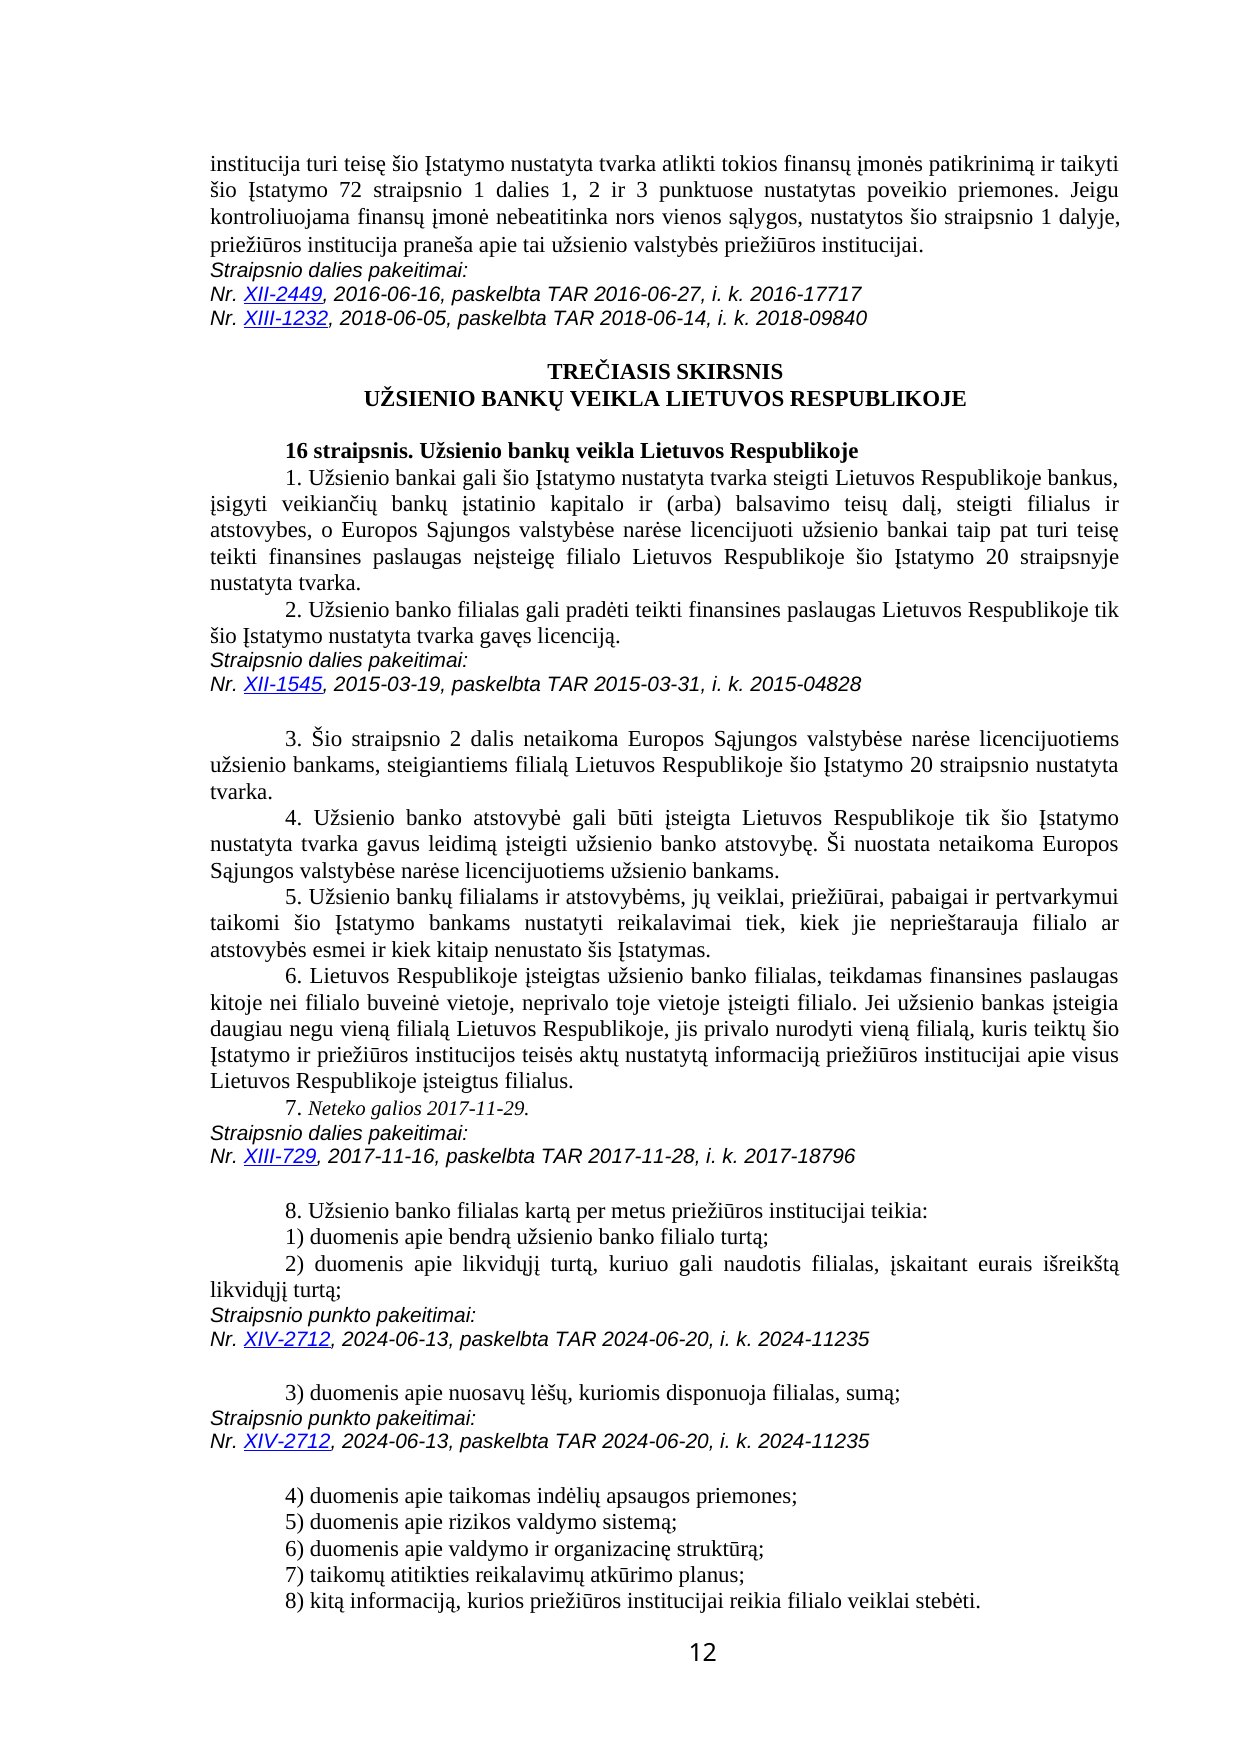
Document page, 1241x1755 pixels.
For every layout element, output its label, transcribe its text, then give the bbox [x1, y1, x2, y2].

text 1) duomenis apie bendrą užsienio banko filialo turtą; [210, 1223, 1120, 1250]
text 6) duomenis apie valdymo ir organizacinę struktūrą; [210, 1535, 1120, 1561]
text Straipsnio punkto pakeitimai: [210, 1405, 1120, 1429]
text 7) taikomų atitikties reikalavimų atkūrimo planus; [210, 1561, 1120, 1587]
text Nr. XII-1545, 2015-03-19, paskelbta TAR 2015-03-31, i. k. 2015-04828 [210, 672, 1120, 696]
text 2. Užsienio banko filialas gali pradėti teikti finansines paslaugas Lietuvos Respublikoje tik šio Įstatymo nustatyta tvarka gavęs licenciją. [210, 596, 1120, 648]
text 5. Užsienio bankų filialams ir atstovybėms, jų veiklai, priežiūrai, pabaigai ir pertvarkymui taikomi šio Įstatymo bankams nustatyti reikalavimai tiek, kiek jie neprieštarauja filialo ar atstovybės esmei ir kiek kitaip nenustato šis Įstatymas. [210, 883, 1120, 962]
text Nr. XIV-2712, 2024-06-13, paskelbta TAR 2024-06-20, i. k. 2024-11235 [210, 1429, 1120, 1453]
text 8) kitą informaciją, kurios priežiūros institucijai reikia filialo veiklai stebėti. [210, 1587, 1120, 1614]
text 8. Užsienio banko filialas kartą per metus priežiūros institucijai teikia: [210, 1197, 1120, 1223]
text Straipsnio dalies pakeitimai: [210, 1120, 1120, 1144]
text 1. Užsienio bankai gali šio Įstatymo nustatyta tvarka steigti Lietuvos Respublikoje bankus, įsigyti veikiančių bankų įstatinio kapitalo ir (arba) balsavimo teisų dalį, steigti filialus ir atstovybes, o Europos Sąjungos valstybėse narėse licencijuoti užsienio bankai taip pat turi teisę teikti finansines paslaugas neįsteigę filialo Lietuvos Respublikoje šio Įstatymo 20 straipsnyje nustatyta tvarka. [210, 464, 1120, 596]
text UŽSIENIO BANKŲ VEIKLA LIETUVOS RESPUBLIKOJE [210, 385, 1120, 411]
text Nr. XII-2449, 2016-06-16, paskelbta TAR 2016-06-27, i. k. 2016-17717 [210, 282, 1120, 306]
text 16 straipsnis. Užsienio bankų veikla Lietuvos Respublikoje [210, 437, 1120, 464]
text 2) duomenis apie likvidųjį turtą, kuriuo gali naudotis filialas, įskaitant eurais išreikštą likvidųjį turtą; [210, 1250, 1120, 1302]
text 4) duomenis apie taikomas indėlių apsaugos priemones; [210, 1482, 1120, 1508]
text Straipsnio dalies pakeitimai: [210, 258, 1120, 282]
text Nr. XIII-1232, 2018-06-05, paskelbta TAR 2018-06-14, i. k. 2018-09840 [210, 306, 1120, 330]
text 4. Užsienio banko atstovybė gali būti įsteigta Lietuvos Respublikoje tik šio Įstatymo nustatyta tvarka gavus leidimą įsteigti užsienio banko atstovybę. Ši nuostata netaikoma Europos Sąjungos valstybėse narėse licencijuotiems užsienio bankams. [210, 804, 1120, 883]
text Nr. XIV-2712, 2024-06-13, paskelbta TAR 2024-06-20, i. k. 2024-11235 [210, 1326, 1120, 1350]
text 6. Lietuvos Respublikoje įsteigtas užsienio banko filialas, teikdamas finansines paslaugas kitoje nei filialo buveinė vietoje, neprivalo toje vietoje įsteigti filialo. Jei užsienio bankas įsteigia daugiau negu vieną filialą Lietuvos Respublikoje, jis privalo nurodyti vieną filialą, kuris teiktų šio Įstatymo ir priežiūros institucijos teisės aktų nustatytą informaciją priežiūros institucijai apie visus Lietuvos Respublikoje įsteigtus filialus. [210, 962, 1120, 1094]
text 3. Šio straipsnio 2 dalis netaikoma Europos Sąjungos valstybėse narėse licencijuotiems užsienio bankams, steigiantiems filialą Lietuvos Respublikoje šio Įstatymo 20 straipsnio nustatyta tvarka. [210, 725, 1120, 804]
text TREČIASIS SKIRSNIS [210, 358, 1120, 385]
text Nr. XIII-729, 2017-11-16, paskelbta TAR 2017-11-28, i. k. 2017-18796 [210, 1144, 1120, 1168]
text 5) duomenis apie rizikos valdymo sistemą; [210, 1508, 1120, 1535]
text 7. Neteko galios 2017-11-29. [210, 1094, 1120, 1120]
text institucija turi teisę šio Įstatymo nustatyta tvarka atlikti tokios finansų įmonės patikrinimą ir taikyti šio Įstatymo 72 straipsnio 1 dalies 1, 2 ir 3 punktuose nustatytas poveikio priemones. Jeigu kontroliuojama finansų įmonė nebeatitinka nors vienos sąlygos, nustatytos šio straipsnio 1 dalyje, priežiūros institucija praneša apie tai užsienio valstybės priežiūros institucijai. [210, 150, 1120, 258]
text 3) duomenis apie nuosavų lėšų, kuriomis disponuoja filialas, sumą; [210, 1379, 1120, 1405]
text Straipsnio punkto pakeitimai: [210, 1302, 1120, 1326]
text Straipsnio dalies pakeitimai: [210, 648, 1120, 672]
